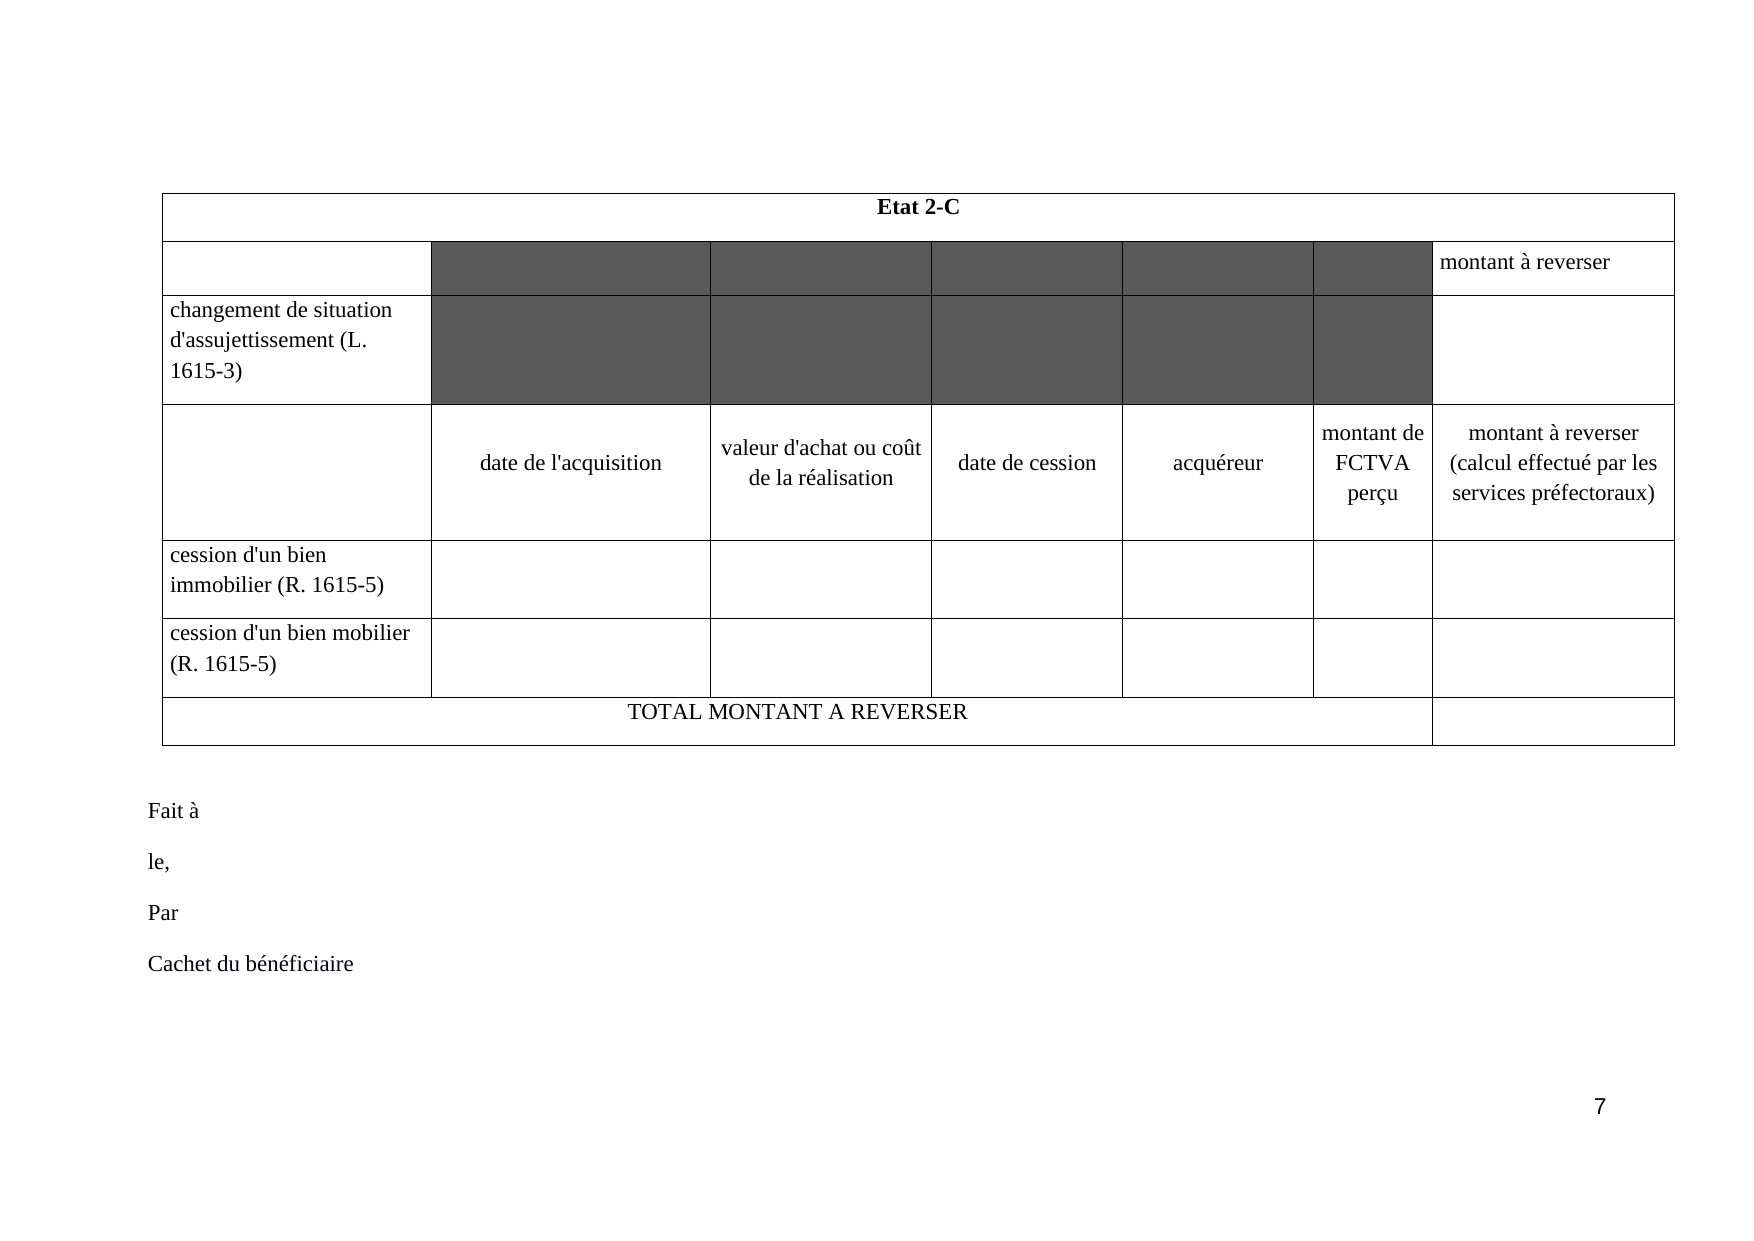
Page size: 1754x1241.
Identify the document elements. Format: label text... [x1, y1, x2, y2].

table_header Etat 2-C [163, 194, 1674, 241]
table_cell [163, 405, 431, 540]
table_cell valeur d'achat ou coût de la réalisation [711, 405, 931, 540]
table_cell changement de situation d'assujettissement (L. 1615-3) [163, 296, 431, 404]
table_cell montant de FCTVA perçu [1314, 405, 1432, 540]
table_cell acquéreur [1123, 405, 1313, 540]
table_cell [1123, 242, 1313, 295]
table_cell [1123, 296, 1313, 404]
table_cell [1433, 296, 1674, 404]
table_cell [1123, 619, 1313, 697]
table_cell [432, 541, 710, 618]
table_cell [1433, 541, 1674, 618]
table_cell montant à reverser (calcul effectué par les services préfectoraux) [1433, 405, 1674, 540]
text Par [148, 899, 1606, 926]
table_cell [932, 242, 1122, 295]
table_cell [711, 541, 931, 618]
table_cell cession d'un bien mobilier (R. 1615-5) [163, 619, 431, 697]
table_cell date de l'acquisition [432, 405, 710, 540]
text Fait à [148, 797, 1606, 823]
table_cell date de cession [932, 405, 1122, 540]
table_cell montant à reverser [1433, 242, 1674, 295]
table_cell TOTAL MONTANT A REVERSER [163, 698, 1432, 745]
table_cell [432, 296, 710, 404]
table_cell [711, 296, 931, 404]
table_cell [932, 619, 1122, 697]
table_cell [1433, 619, 1674, 697]
table_cell [432, 619, 710, 697]
table_cell [163, 242, 431, 295]
table_cell cession d'un bien immobilier (R. 1615-5) [163, 541, 431, 618]
table_cell [932, 541, 1122, 618]
table_cell [1314, 619, 1432, 697]
table_cell [932, 296, 1122, 404]
table_cell [432, 242, 710, 295]
table_cell [1314, 541, 1432, 618]
table_cell [1123, 541, 1313, 618]
table_cell [1433, 698, 1674, 745]
table_cell [711, 619, 931, 697]
text le, [148, 848, 1606, 874]
table_cell [1314, 242, 1432, 295]
table_cell [1314, 296, 1432, 404]
text Cachet du bénéficiaire [148, 950, 1606, 977]
table_cell [711, 242, 931, 295]
